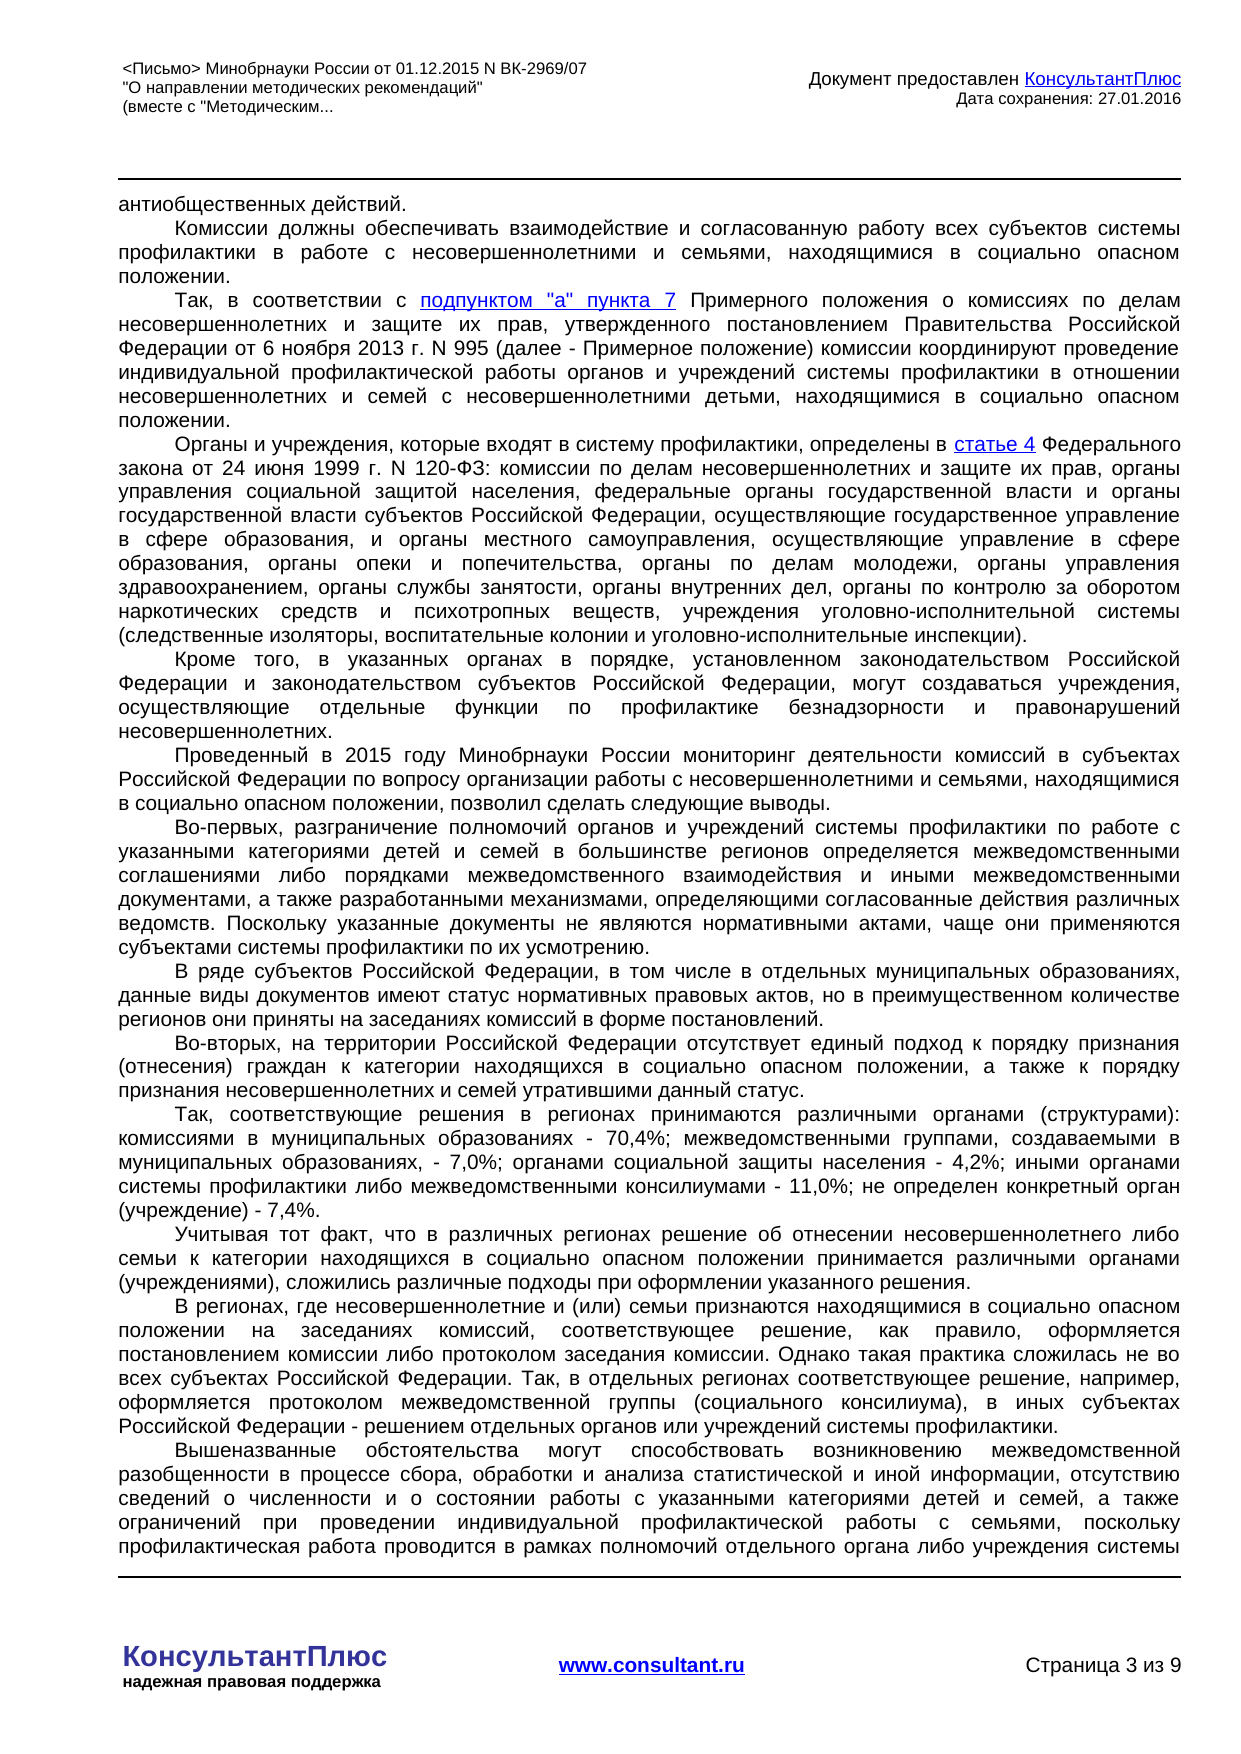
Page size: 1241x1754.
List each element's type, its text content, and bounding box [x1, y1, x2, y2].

text В регионах, где несовершеннолетние и (или) семьи признаются находящимися в социально опасном положении на заседаниях комиссий, соответствующее решение, как правило, оформляется постановлением комиссии либо протоколом заседания комиссии. Однако такая практика сложилась не во всех субъектах Российской Федерации. Так, в отдельных регионах соответствующее решение, например, оформляется протоколом межведомственной группы (социального консилиума), в иных субъектах Российской Федерации - решением отдельных органов или учреждений системы профилактики. [118, 1294, 1181, 1438]
text Учитывая тот факт, что в различных регионах решение об отнесении несовершеннолетнего либо семьи к категории находящихся в социально опасном положении принимается различными органами (учреждениями), сложились различные подходы при оформлении указанного решения. [118, 1222, 1181, 1294]
text Органы и учреждения, которые входят в систему профилактики, определены в статье 4 Федерального закона от 24 июня 1999 г. N 120-ФЗ: комиссии по делам несовершеннолетних и защите их прав, органы управления социальной защитой населения, федеральные органы государственной власти и органы государственной власти субъектов Российской Федерации, осуществляющие государственное управление в сфере образования, и органы местного самоуправления, осуществляющие управление в сфере образования, органы опеки и попечительства, органы по делам молодежи, органы управления здравоохранением, органы службы занятости, органы внутренних дел, органы по контролю за оборотом наркотических средств и психотропных веществ, учреждения уголовно-исполнительной системы (следственные изоляторы, воспитательные колонии и уголовно-исполнительные инспекции). [118, 431, 1181, 647]
text антиобщественных действий. [118, 192, 1181, 216]
text Проведенный в 2015 году Минобрнауки России мониторинг деятельности комиссий в субъектах Российской Федерации по вопросу организации работы с несовершеннолетними и семьями, находящимися в социально опасном положении, позволил сделать следующие выводы. [118, 743, 1181, 815]
text Кроме того, в указанных органах в порядке, установленном законодательством Российской Федерации и законодательством субъектов Российской Федерации, могут создаваться учреждения, осуществляющие отдельные функции по профилактике безнадзорности и правонарушений несовершеннолетних. [118, 647, 1181, 743]
text В ряде субъектов Российской Федерации, в том числе в отдельных муниципальных образованиях, данные виды документов имеют статус нормативных правовых актов, но в преимущественном количестве регионов они приняты на заседаниях комиссий в форме постановлений. [118, 958, 1181, 1030]
text Так, соответствующие решения в регионах принимаются различными органами (структурами): комиссиями в муниципальных образованиях - 70,4%; межведомственными группами, создаваемыми в муниципальных образованиях, - 7,0%; органами социальной защиты населения - 4,2%; иными органами системы профилактики либо межведомственными консилиумами - 11,0%; не определен конкретный орган (учреждение) - 7,4%. [118, 1102, 1181, 1222]
text Во-вторых, на территории Российской Федерации отсутствует единый подход к порядку признания (отнесения) граждан к категории находящихся в социально опасном положении, а также к порядку признания несовершеннолетних и семей утратившими данный статус. [118, 1030, 1181, 1102]
text Вышеназванные обстоятельства могут способствовать возникновению межведомственной разобщенности в процессе сбора, обработки и анализа статистической и иной информации, отсутствию сведений о численности и о состоянии работы с указанными категориями детей и семей, а также ограничений при проведении индивидуальной профилактической работы с семьями, поскольку профилактическая работа проводится в рамках полномочий отдельного органа либо учреждения системы [118, 1438, 1181, 1557]
text Так, в соответствии с подпунктом "а" пункта 7 Примерного положения о комиссиях по делам несовершеннолетних и защите их прав, утвержденного постановлением Правительства Российской Федерации от 6 ноября 2013 г. N 995 (далее - Примерное положение) комиссии координируют проведение индивидуальной профилактической работы органов и учреждений системы профилактики в отношении несовершеннолетних и семей с несовершеннолетними детьми, находящимися в социально опасном положении. [118, 288, 1181, 431]
text Во-первых, разграничение полномочий органов и учреждений системы профилактики по работе с указанными категориями детей и семей в большинстве регионов определяется межведомственными соглашениями либо порядками межведомственного взаимодействия и иными межведомственными документами, а также разработанными механизмами, определяющими согласованные действия различных ведомств. Поскольку указанные документы не являются нормативными актами, чаще они применяются субъектами системы профилактики по их усмотрению. [118, 815, 1181, 958]
text Комиссии должны обеспечивать взаимодействие и согласованную работу всех субъектов системы профилактики в работе с несовершеннолетними и семьями, находящимися в социально опасном положении. [118, 216, 1181, 288]
